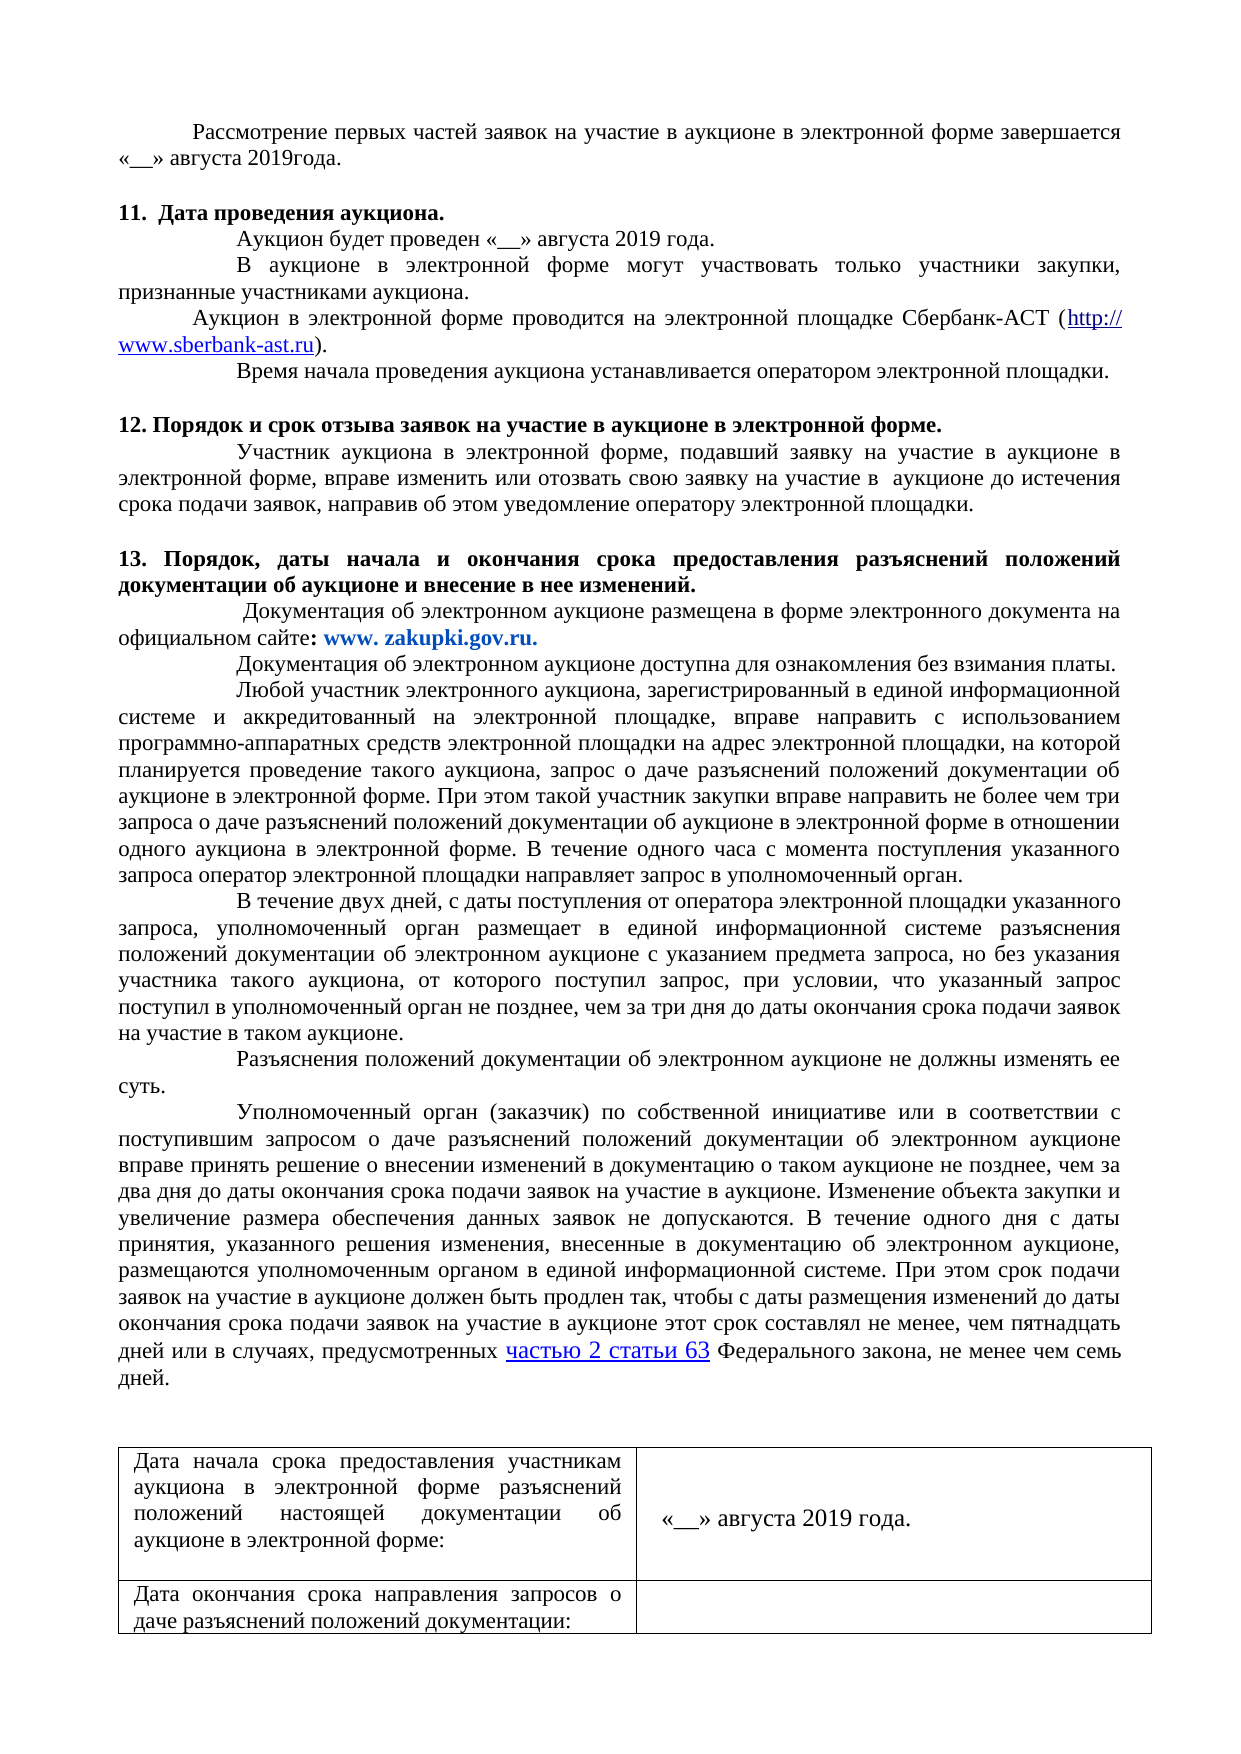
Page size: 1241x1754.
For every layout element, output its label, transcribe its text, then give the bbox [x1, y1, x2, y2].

text Уполномоченный орган (заказчик) по собственной инициативе или в соответствии с поступившим запросом о даче разъяснений положений документации об электронном аукционе вправе принять решение о внесении изменений в документацию о таком аукционе не позднее, чем за два дня до даты окончания срока подачи заявок на участие в аукционе. Изменение объекта закупки и увеличение размера обеспечения данных заявок не допускаются. В течение одного дня с даты принятия, указанного решения изменения, внесенные в документацию об электронном аукционе, размещаются уполномоченным органом в единой информационной системе. При этом срок подачи заявок на участие в аукционе должен быть продлен так, чтобы с даты размещения изменений до даты окончания срока подачи заявок на участие в аукционе этот срок составлял не менее, чем пятнадцать дней или в случаях, предусмотренных частью 2 статьи 63 Федерального закона, не менее чем семь дней. [118, 1098, 1122, 1391]
table_header Дата начала срока предоставления участникам аукциона в электронной форме разъяснений положений настоящей документации об аукционе в электронной форме: [119, 1448, 636, 1580]
text Время начала проведения аукциона устанавливается оператором электронной площадки. [118, 357, 1122, 383]
table_header «__» августа 2019 года. [637, 1448, 1151, 1580]
text 11. Дата проведения аукциона. [118, 199, 1122, 225]
text В течение двух дней, с даты поступления от оператора электронной площадки указанного запроса, уполномоченный орган размещает в единой информационной системе разъяснения положений документации об электронном аукционе с указанием предмета запроса, но без указания участника такого аукциона, от которого поступил запрос, при условии, что указанный запрос поступил в уполномоченный орган не позднее, чем за три дня до даты окончания срока подачи заявок на участие в таком аукционе. [118, 887, 1122, 1046]
text Разъяснения положений документации об электронном аукционе не должны изменять ее суть. [118, 1046, 1122, 1098]
text Документация об электронном аукционе доступна для ознакомления без взимания платы. [118, 650, 1122, 677]
text Аукцион будет проведен «__» августа 2019 года. [118, 225, 1122, 252]
text Участник аукциона в электронной форме, подавший заявку на участие в аукционе в электронной форме, вправе изменить или отозвать свою заявку на участие в аукционе до истечения срока подачи заявок, направив об этом уведомление оператору электронной площадки. [118, 438, 1122, 517]
text 13. Порядок, даты начала и окончания срока предоставления разъяснений положений документации об аукционе и внесение в нее изменений. [118, 545, 1122, 597]
text Рассмотрение первых частей заявок на участие в аукционе в электронной форме завершается «__» августа 2019года. [118, 118, 1122, 171]
text Документация об электронном аукционе размещена в форме электронного документа на официальном сайте: www. zakupki.gov.ru. [118, 597, 1122, 650]
table_cell [637, 1581, 1151, 1633]
text В аукционе в электронной форме могут участвовать только участники закупки, признанные участниками аукциона. [118, 252, 1122, 304]
text Любой участник электронного аукциона, зарегистрированный в единой информационной системе и аккредитованный на электронной площадке, вправе направить с использованием программно-аппаратных средств электронной площадки на адрес электронной площадки, на которой планируется проведение такого аукциона, запрос о даче разъяснений положений документации об аукционе в электронной форме. При этом такой участник закупки вправе направить не более чем три запроса о даче разъяснений положений документации об аукционе в электронной форме в отношении одного аукциона в электронной форме. В течение одного часа с момента поступления указанного запроса оператор электронной площадки направляет запрос в уполномоченный орган. [118, 677, 1122, 887]
table_cell Дата окончания срока направления запросов о даче разъяснений положений документации: [119, 1581, 636, 1633]
text Аукцион в электронной форме проводится на электронной площадке Сбербанк-АСТ (http:// www.sberbank-ast.ru). [118, 304, 1122, 357]
text 12. Порядок и срок отзыва заявок на участие в аукционе в электронной форме. [118, 411, 1122, 438]
